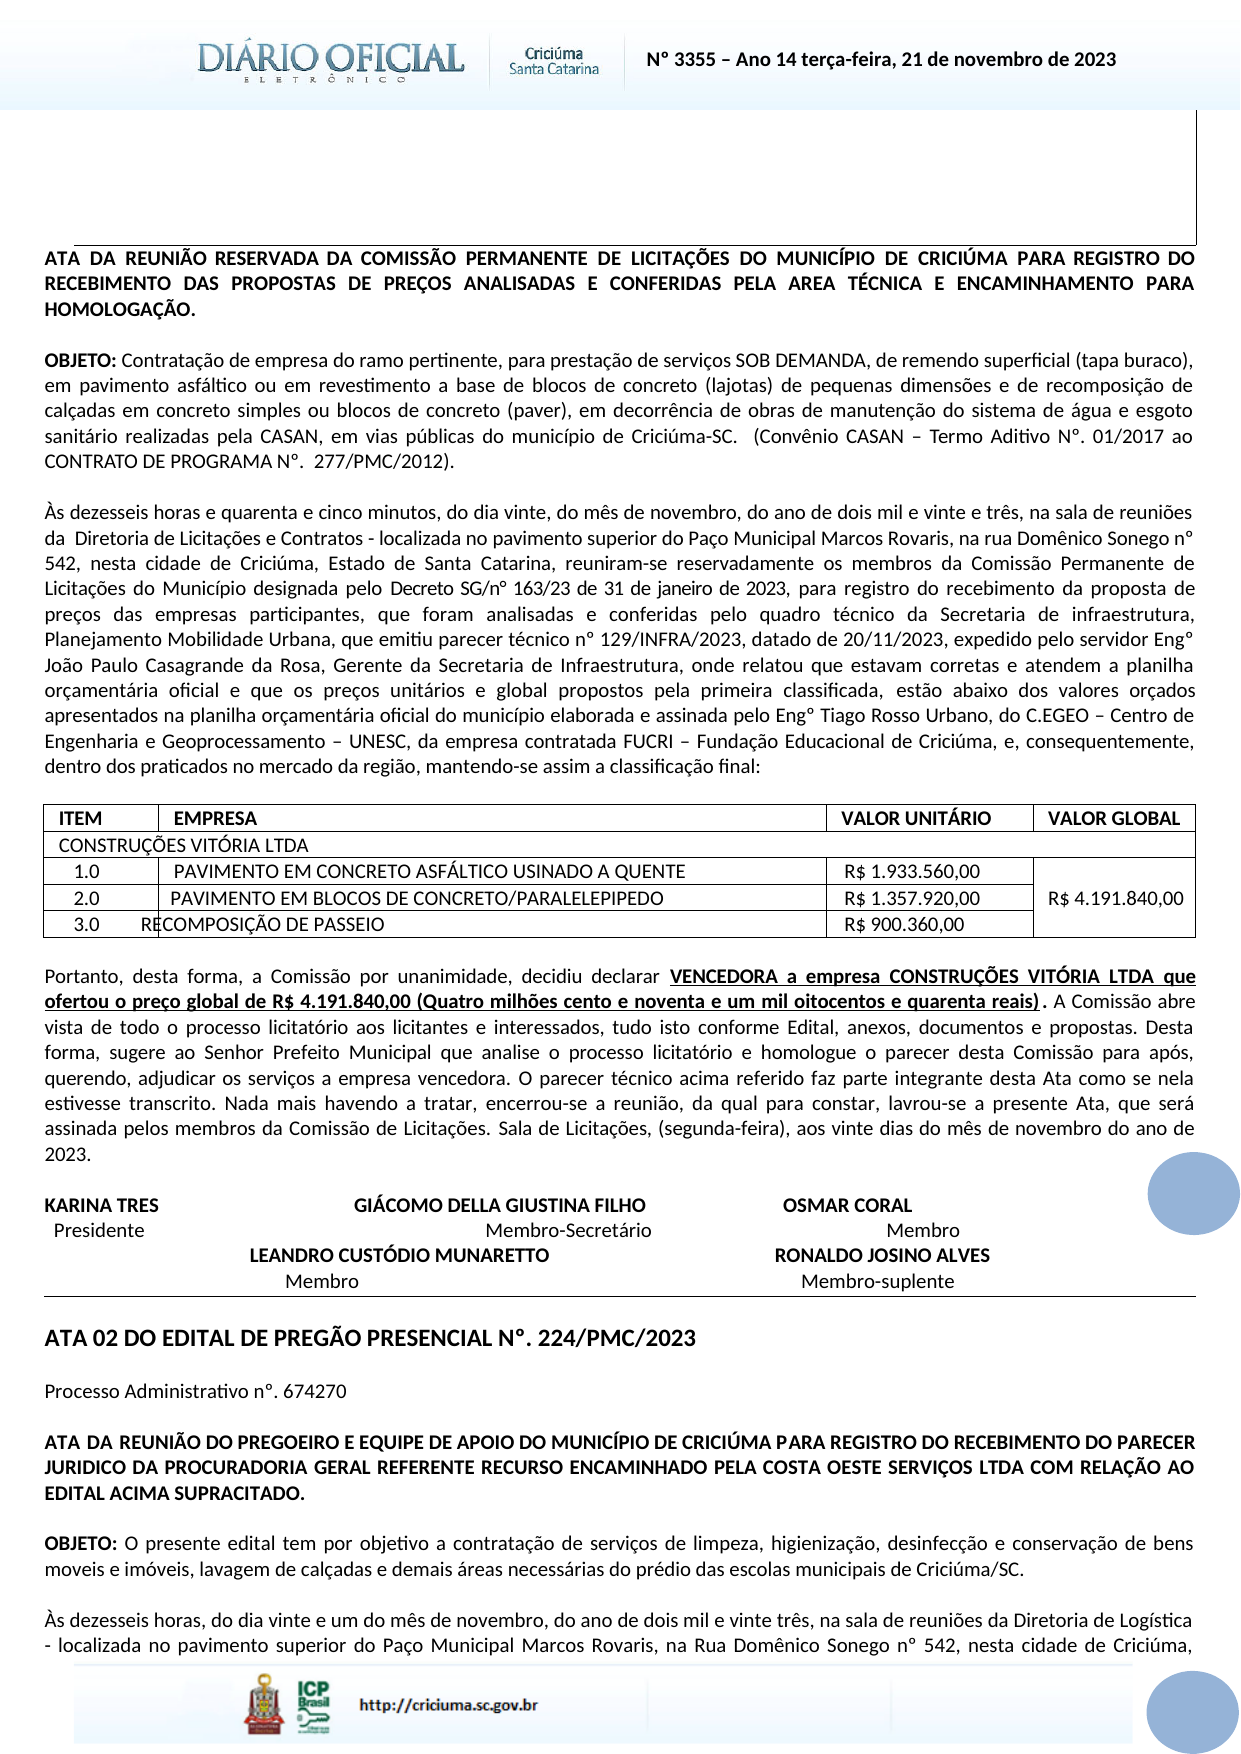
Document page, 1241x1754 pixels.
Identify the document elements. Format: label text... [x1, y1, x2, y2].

text ATA 02 DO EDITAL DE PREGÃO PRESENCIAL Nº. 224/PMC/2023 [44, 1322, 1196, 1353]
text Às dezesseis horas, do dia vinte e um do mês de novembro, do ano de dois mil e vinte três, na sala de reuniões da Diretoria de Logística - localizada no pavimento superior do Paço Municipal Marcos Rovaris, na Rua Domênico Sonego nº 542, nesta cidade de Criciúma, [44, 1607, 1196, 1658]
text Portanto, desta forma, a Comissão por unanimidade, decidiu declarar VENCEDORA a empresa CONSTRUÇÕES VITÓRIA LTDA que ofertou o preço global de R$ 4.191.840,00 (Quatro milhões cento e noventa e um mil oitocentos e quarenta reais). A Comissão abre vista de todo o processo licitatório aos licitantes e interessados, tudo isto conforme Edital, anexos, documentos e propostas. Desta forma, sugere ao Senhor Prefeito Municipal que analise o processo licitatório e homologue o parecer desta Comissão para após, querendo, adjudicar os serviços a empresa vencedora. O parecer técnico acima referido faz parte integrante desta Ata como se nela estivesse transcrito. Nada mais havendo a tratar, encerrou-se a reunião, da qual para constar, lavrou-se a presente Ata, que será assinada pelos membros da Comissão de Licitações. Sala de Licitações, (segunda-feira), aos vinte dias do mês de novembro do ano de 2023. [44, 963, 1196, 1166]
text LEANDRO CUSTÓDIO MUNARETTO RONALDO JOSINO ALVES [44, 1243, 1196, 1268]
text ATA DA REUNIÃO DO PREGOEIRO E EQUIPE DE APOIO DO MUNICÍPIO DE CRICIÚMA PARA REGISTRO DO RECEBIMENTO DO PARECER JURIDICO DA PROCURADORIA GERAL REFERENTE RECURSO ENCAMINHADO PELA COSTA OESTE SERVIÇOS LTDA COM RELAÇÃO AO EDITAL ACIMA SUPRACITADO. [44, 1429, 1196, 1505]
table_header VALOR UNITÁRIO [827, 805, 1033, 831]
table_header ITEM [44, 805, 158, 831]
table_header EMPRESA [159, 805, 826, 831]
text OBJETO: O presente edital tem por objetivo a contratação de serviços de limpeza, higienização, desinfecção e conservação de bens moveis e imóveis, lavagem de calçadas e demais áreas necessárias do prédio das escolas municipais de Criciúma/SC. [44, 1531, 1196, 1581]
text Membro Membro-suplente [44, 1268, 1196, 1296]
table_cell RECOMPOSIÇÃO DE PASSEIO [159, 911, 826, 937]
text Às dezesseis horas e quarenta e cinco minutos, do dia vinte, do mês de novembro, do ano de dois mil e vinte e três, na sala de reuniões da Diretoria de Licitações e Contratos - localizada no pavimento superior do Paço Municipal Marcos Rovaris, na rua Domênico Sonego nº 542, nesta cidade de Criciúma, Estado de Santa Catarina, reuniram-se reservadamente os membros da Comissão Permanente de Licitações do Município designada pelo Decreto SG/n° 163/23 de 31 de janeiro de 2023, para registro do recebimento da proposta de preços das empresas participantes, que foram analisadas e conferidas pelo quadro técnico da Secretaria de infraestrutura, Planejamento Mobilidade Urbana, que emitiu parecer técnico nº 129/INFRA/2023, datado de 20/11/2023, expedido pelo servidor Engº João Paulo Casagrande da Rosa, Gerente da Secretaria de Infraestrutura, onde relatou que estavam corretas e atendem a planilha orçamentária oficial e que os preços unitários e global propostos pela primeira classificada, estão abaixo dos valores orçados apresentados na planilha orçamentária oficial do município elaborada e assinada pelo Engº Tiago Rosso Urbano, do C.EGEO – Centro de Engenharia e Geoprocessamento – UNESC, da empresa contratada FUCRI – Fundação Educacional de Criciúma, e, consequentemente, dentro dos praticados no mercado da região, mantendo-se assim a classificação final: [44, 499, 1196, 779]
table_cell PAVIMENTO EM BLOCOS DE CONCRETO/PARALELEPIPEDO [159, 885, 826, 910]
table_cell PAVIMENTO EM CONCRETO ASFÁLTICO USINADO A QUENTE [159, 858, 826, 884]
text Presidente Membro-Secretário Membro [44, 1217, 1196, 1243]
text OBJETO: Contratação de empresa do ramo pertinente, para prestação de serviços SOB DEMANDA, de remendo superficial (tapa buraco), em pavimento asfáltico ou em revestimento a base de blocos de concreto (lajotas) de pequenas dimensões e de recomposição de calçadas em concreto simples ou blocos de concreto (paver), em decorrência de obras de manutenção do sistema de água e esgoto sanitário realizadas pela CASAN, em vias públicas do município de Criciúma-SC. (Convênio CASAN – Termo Aditivo Nº. 01/2017 ao CONTRATO DE PROGRAMA Nº. 277/PMC/2012). [44, 347, 1196, 474]
table_cell R$ 1.933.560,00 [827, 858, 1033, 884]
text ATA DA REUNIÃO RESERVADA DA COMISSÃO PERMANENTE DE LICITAÇÕES DO MUNICÍPIO DE CRICIÚMA PARA REGISTRO DO RECEBIMENTO DAS PROPOSTAS DE PREÇOS ANALISADAS E CONFERIDAS PELA AREA TÉCNICA E ENCAMINHAMENTO PARA HOMOLOGAÇÃO. [44, 245, 1196, 321]
table_cell R$ 1.357.920,00 [827, 885, 1033, 910]
table_cell 2.0 [44, 885, 158, 910]
table_cell CONSTRUÇÕES VITÓRIA LTDA [44, 832, 1195, 857]
table_header VALOR GLOBAL [1034, 805, 1195, 831]
text KARINA TRES GIÁCOMO DELLA GIUSTINA FILHO OSMAR CORAL [44, 1192, 1155, 1217]
table_cell R$ 900.360,00 [827, 911, 1033, 937]
table_cell 1.0 [44, 858, 158, 884]
text Processo Administrativo nº. 674270 [44, 1378, 1196, 1403]
table_cell R$ 4.191.840,00 [1034, 858, 1195, 937]
table_cell 3.0 [44, 911, 158, 937]
